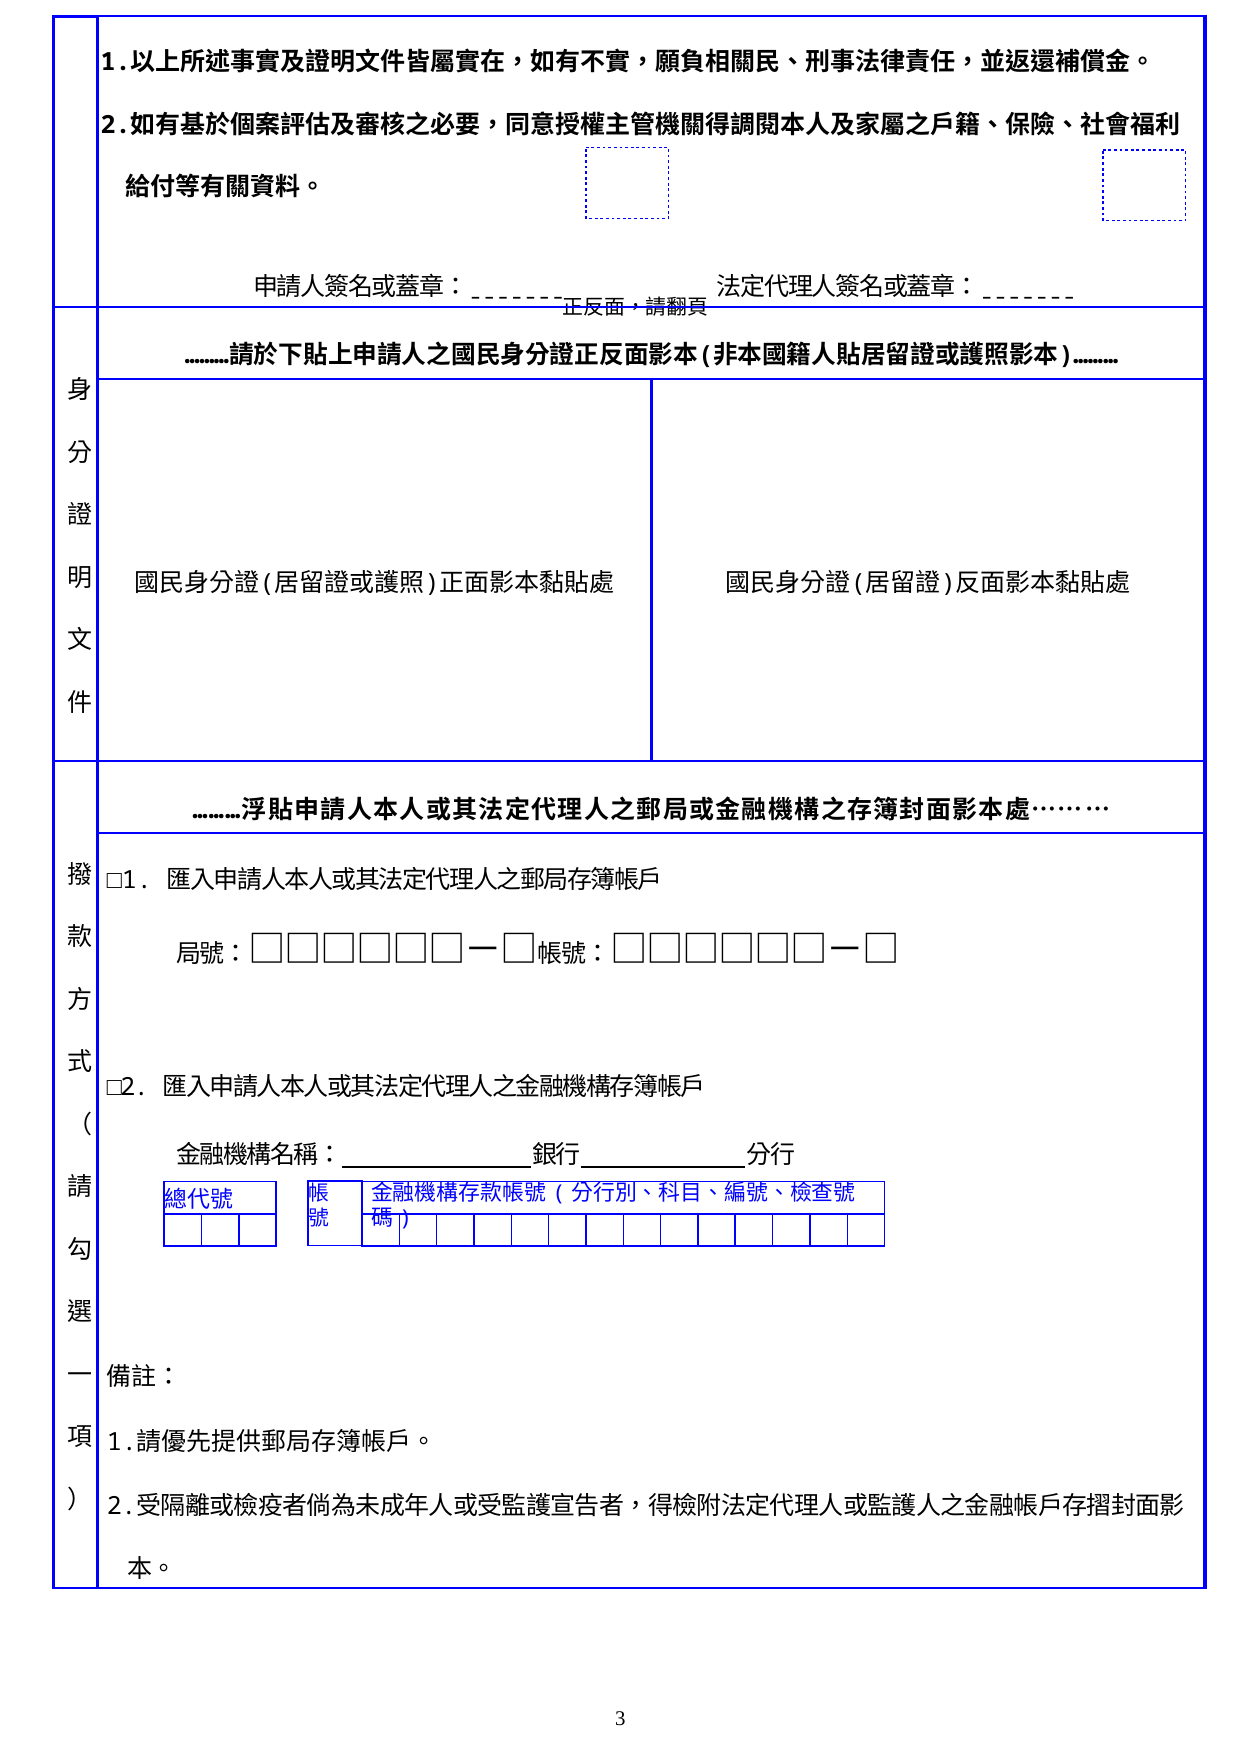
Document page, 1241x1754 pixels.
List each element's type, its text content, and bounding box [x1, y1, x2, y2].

table_cell ………請於下貼上申請人之國民身分證正反面影本(非本國籍人貼居留證或護照影本)……… [829, 308, 1203, 378]
table_cell 國民身分證(居留證或護照)正面影本黏貼處 [99, 380, 650, 760]
table_cell 1.以上所述事實及證明文件皆屬實在，如有不實，願負相關民、刑事法律責任，並返還補償金。 2.如有基於個案評估及審核之必要，同意授權主管機關得調閱本人及家屬之戶籍、保險、社會福利給付等有關資料。 申請人簽名或蓋章：ˍˍˍˍˍˍˍ 法定代理人簽名或蓋章：ˍˍˍˍˍˍˍ [99, 17, 1203, 306]
table_cell [44, 832, 52, 1587]
table_cell 1.以上所述事實及證明文件皆屬實在，如有不實，願負相關民、刑事法律責任，並返還補償金。 2.如有基於個案評估及審核之必要，同意授權主管機關得調閱本人及家屬之戶籍、保險、社會福利給付等有關資料。 申請人簽名或蓋章：ˍˍˍˍˍˍˍ 法定代理人簽名或蓋章：ˍˍˍˍˍˍˍ [442, 308, 829, 378]
table_cell [44, 306, 52, 378]
table_cell [55, 18, 96, 306]
table_cell ………浮貼申請人本人或其法定代理人之郵局或金融機構之存簿封面影本處……… [99, 762, 1203, 832]
table_cell 1.以上所述事實及證明文件皆屬實在，如有不實，願負相關民、刑事法律責任，並返還補償金。 2.如有基於個案評估及審核之必要，同意授權主管機關得調閱本人及家屬之戶籍、保險、社會福利給付等有關資料。 申請人簽名或蓋章：ˍˍˍˍˍˍˍ 法定代理人簽名或蓋章：ˍˍˍˍˍˍˍ [442, 380, 650, 513]
table_cell 撥款方式（請勾選一項） [55, 762, 96, 1587]
table_cell [44, 378, 52, 760]
table_cell 國民身分證(居留證)反面影本黏貼處 [653, 380, 1203, 760]
table_cell ………請於下貼上申請人之國民身分證正反面影本(非本國籍人貼居留證或護照影本)……… [99, 308, 442, 378]
table_cell 身分證明文件 [55, 308, 96, 760]
table_cell □1. 匯入申請人本人或其法定代理人之郵局存簿帳戶 局號：□□□□□□－□帳號：□□□□□□－□ □2. 匯入申請人本人或其法定代理人之金融機構存簿帳戶 金融機構名稱： 銀行 分行 備註： 1.請優先提供郵局存簿帳戶。 2.受隔離或檢疫者倘為未成年人或受監護宣告者，得檢附法定代理人或監護人之金融帳戶存摺封面影本。 [99, 834, 1203, 1587]
table_cell 1.以上所述事實及證明文件皆屬實在，如有不實，願負相關民、刑事法律責任，並返還補償金。 2.如有基於個案評估及審核之必要，同意授權主管機關得調閱本人及家屬之戶籍、保險、社會福利給付等有關資料。 申請人簽名或蓋章：ˍˍˍˍˍˍˍ 法定代理人簽名或蓋章：ˍˍˍˍˍˍˍ [653, 380, 829, 513]
table_cell [44, 760, 52, 832]
table_cell [44, 15, 52, 306]
